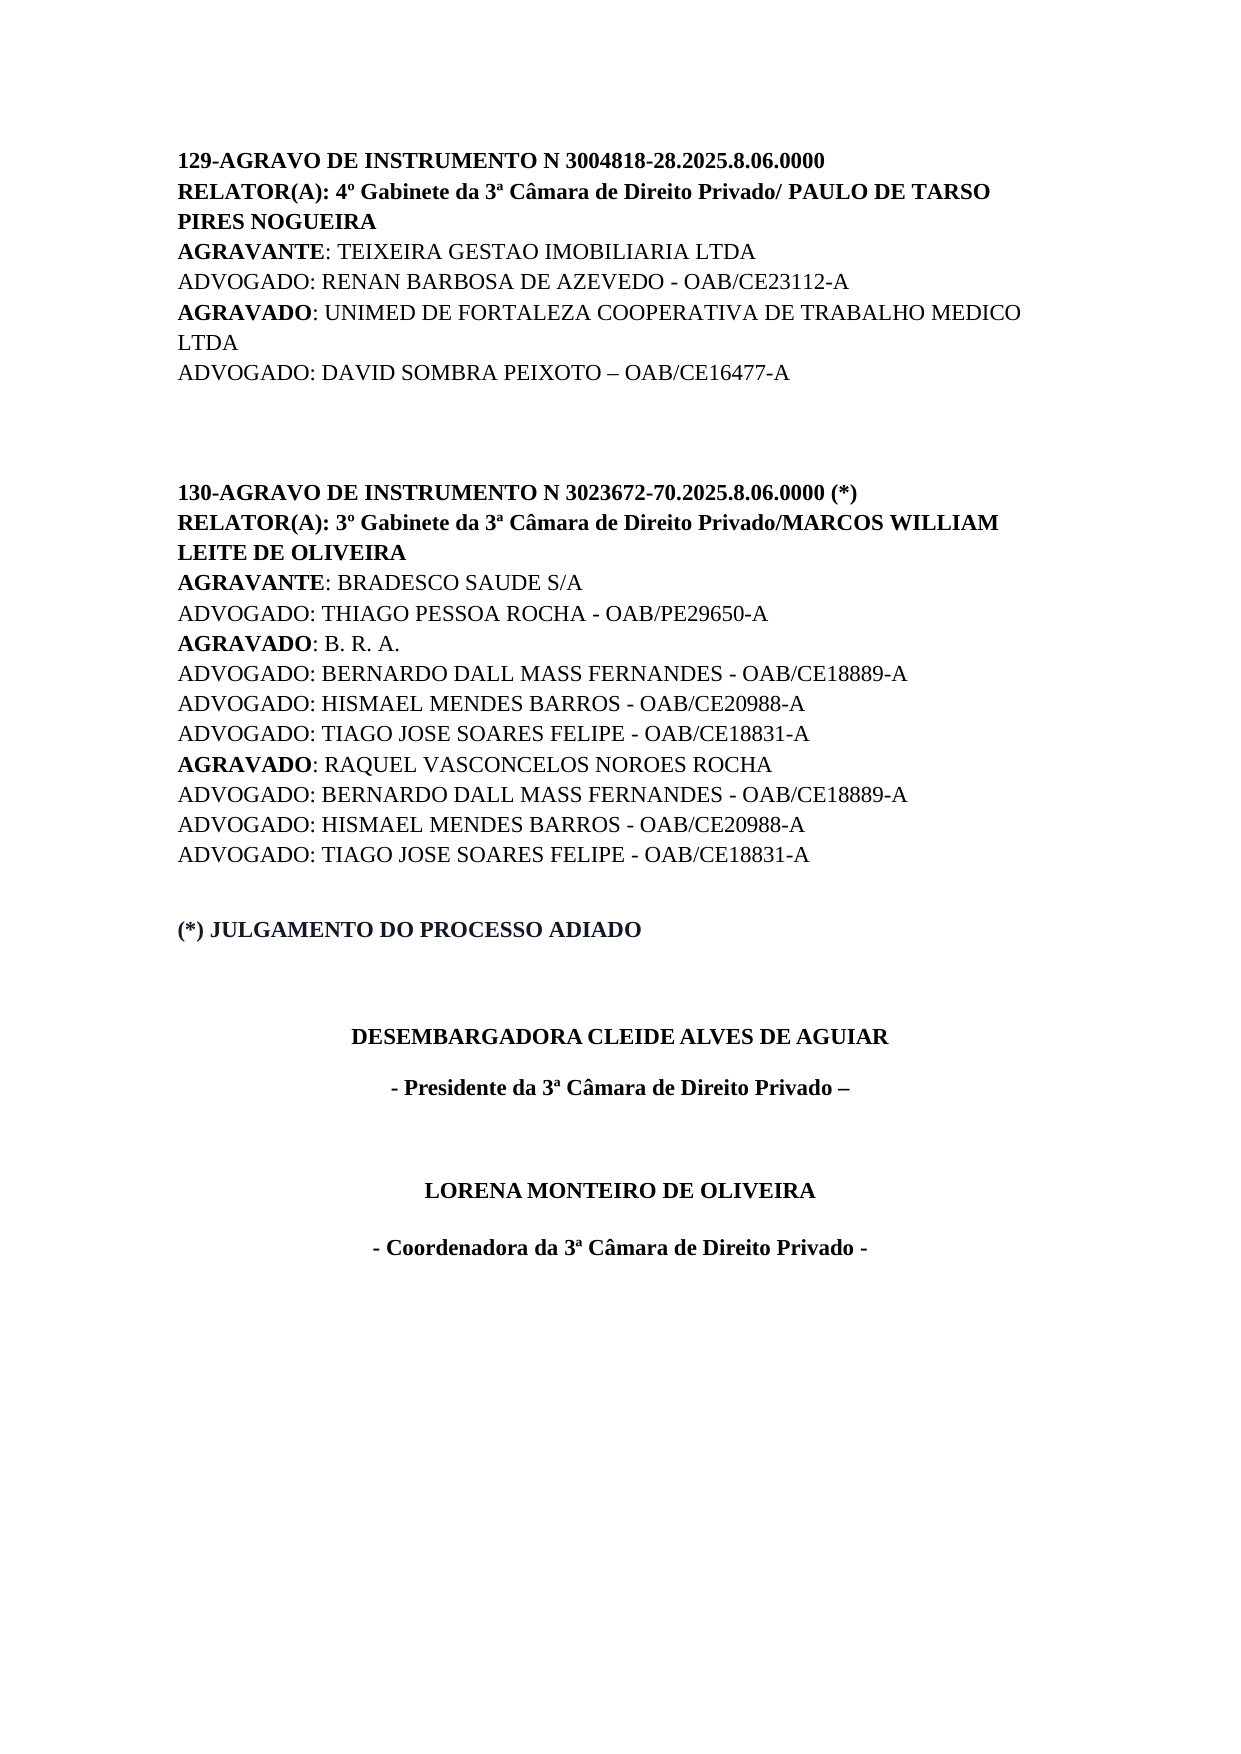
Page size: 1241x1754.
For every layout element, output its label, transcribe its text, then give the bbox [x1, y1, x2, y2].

text 130-AGRAVO DE INSTRUMENTO N 3023672-70.2025.8.06.0000 (*) RELATOR(A): 3º Gabinete da 3ª Câmara de Direito Privado/MARCOS WILLIAM LEITE DE OLIVEIRA AGRAVANTE: BRADESCO SAUDE S/A ADVOGADO: THIAGO PESSOA ROCHA - OAB/PE29650-A AGRAVADO: B. R. A. ADVOGADO: BERNARDO DALL MASS FERNANDES - OAB/CE18889-A ADVOGADO: HISMAEL MENDES BARROS - OAB/CE20988-A ADVOGADO: TIAGO JOSE SOARES FELIPE - OAB/CE18831-A AGRAVADO: RAQUEL VASCONCELOS NOROES ROCHA ADVOGADO: BERNARDO DALL MASS FERNANDES - OAB/CE18889-A ADVOGADO: HISMAEL MENDES BARROS - OAB/CE20988-A ADVOGADO: TIAGO JOSE SOARES FELIPE - OAB/CE18831-A [177, 449, 1063, 898]
text DESEMBARGADORA CLEIDE ALVES DE AGUIAR [177, 1023, 1063, 1049]
text 129-AGRAVO DE INSTRUMENTO N 3004818-28.2025.8.06.0000 RELATOR(A): 4º Gabinete da 3ª Câmara de Direito Privado/ PAULO DE TARSO PIRES NOGUEIRA AGRAVANTE: TEIXEIRA GESTAO IMOBILIARIA LTDA ADVOGADO: RENAN BARBOSA DE AZEVEDO - OAB/CE23112-A AGRAVADO: UNIMED DE FORTALEZA COOPERATIVA DE TRABALHO MEDICO LTDA ADVOGADO: DAVID SOMBRA PEIXOTO – OAB/CE16477-A [177, 148, 1063, 385]
text - Presidente da 3ª Câmara de Direito Privado – [177, 1074, 1063, 1101]
text (*) JULGAMENTO DO PROCESSO ADIADO [177, 916, 1063, 943]
text - Coordenadora da 3ª Câmara de Direito Privado - [177, 1233, 1063, 1260]
text LORENA MONTEIRO DE OLIVEIRA [177, 1177, 1063, 1203]
